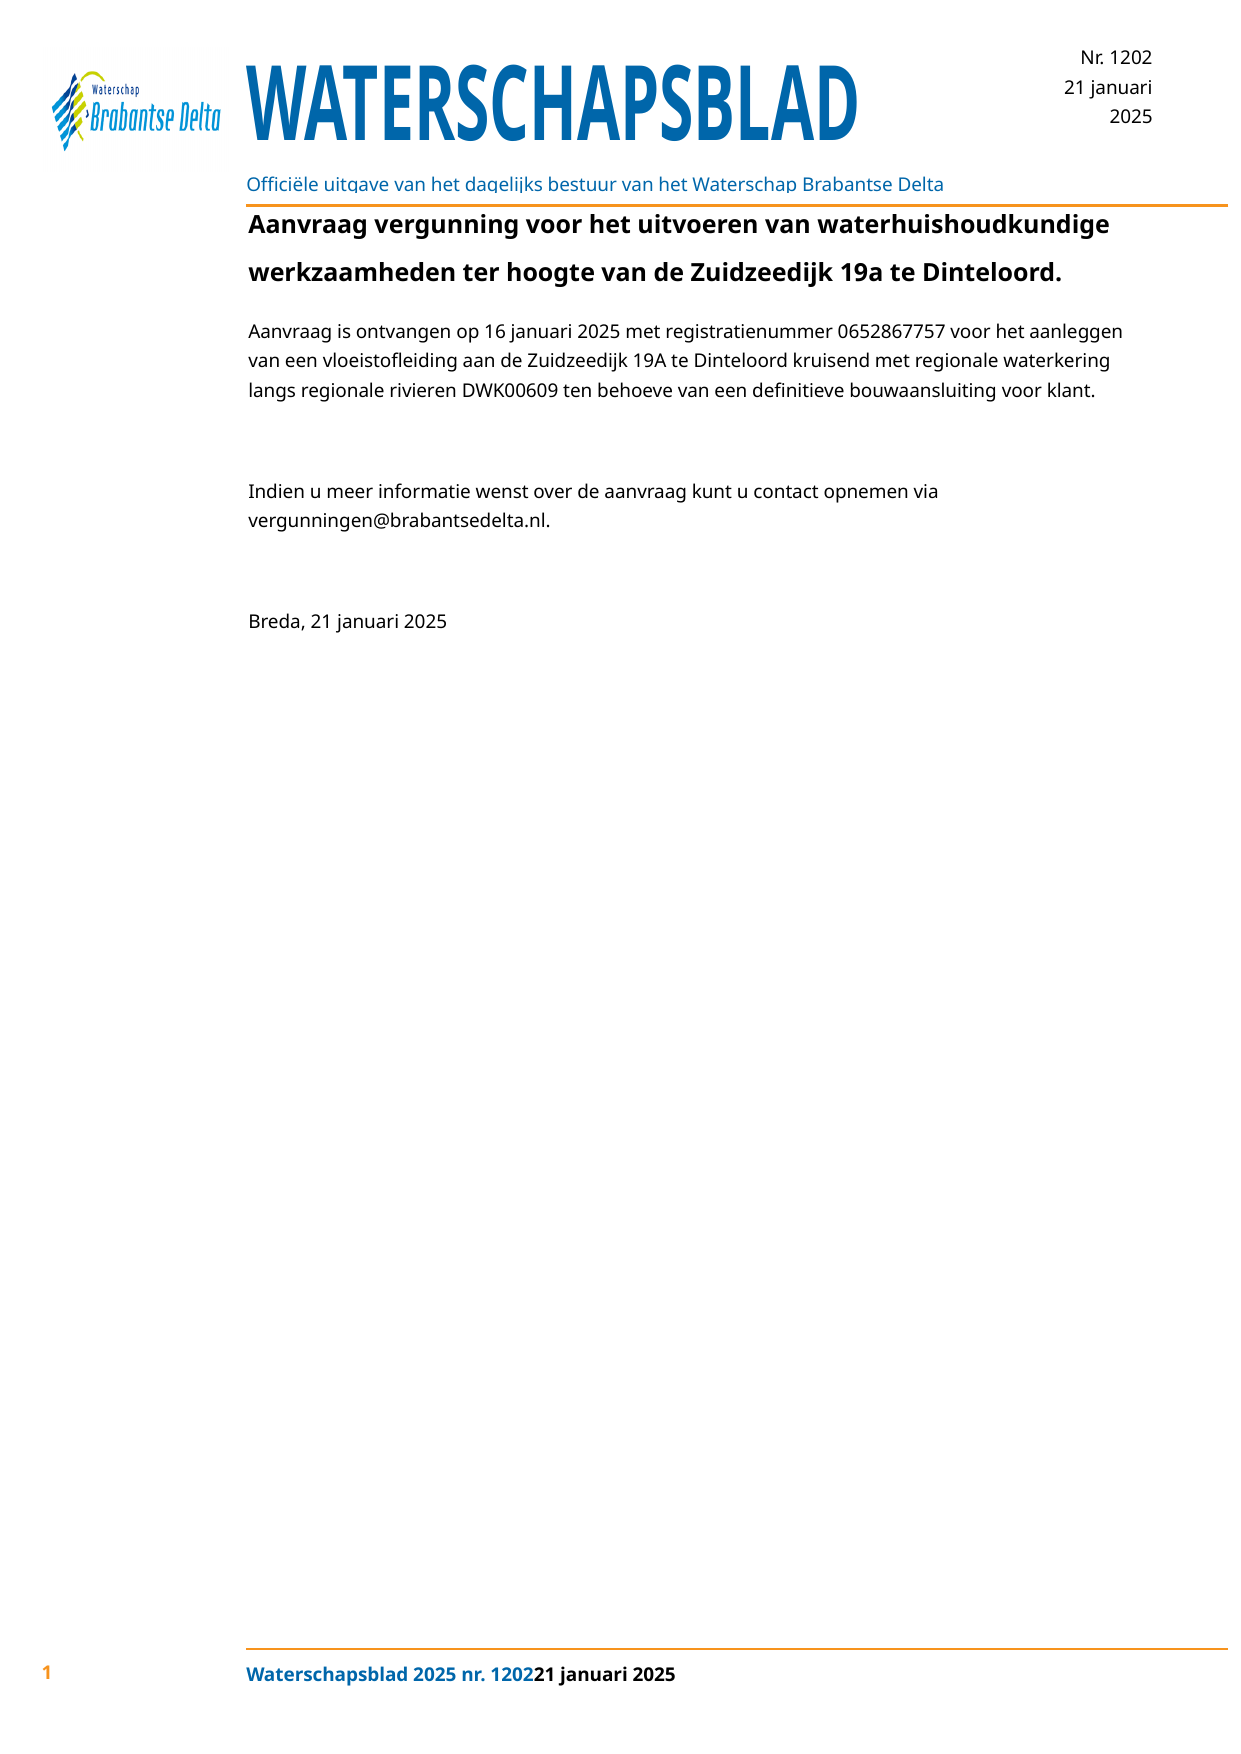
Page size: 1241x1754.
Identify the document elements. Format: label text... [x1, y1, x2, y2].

text Aanvraag is ontvangen op 16 januari 2025 met registratienummer 0652867757 voor het aanleggen van een vloeistofleiding aan de Zuidzeedijk 19A te Dinteloord kruisend met regionale waterkering langs regionale rivieren DWK00609 ten behoeve van een definitieve bouwaansluiting voor klant. [248, 318, 1152, 403]
text Aanvraag vergunning voor het uitvoeren van waterhuishoudkundige werkzaamheden ter hoogte van de Zuidzeedijk 19a te Dinteloord. [248, 207, 1152, 288]
text Breda, 21 januari 2025 [248, 608, 1152, 634]
text Indien u meer informatie wenst over de aanvraag kunt u contact opnemen via vergunningen@brabantsedelta.nl. [248, 478, 1152, 533]
picture [41, 47, 231, 172]
